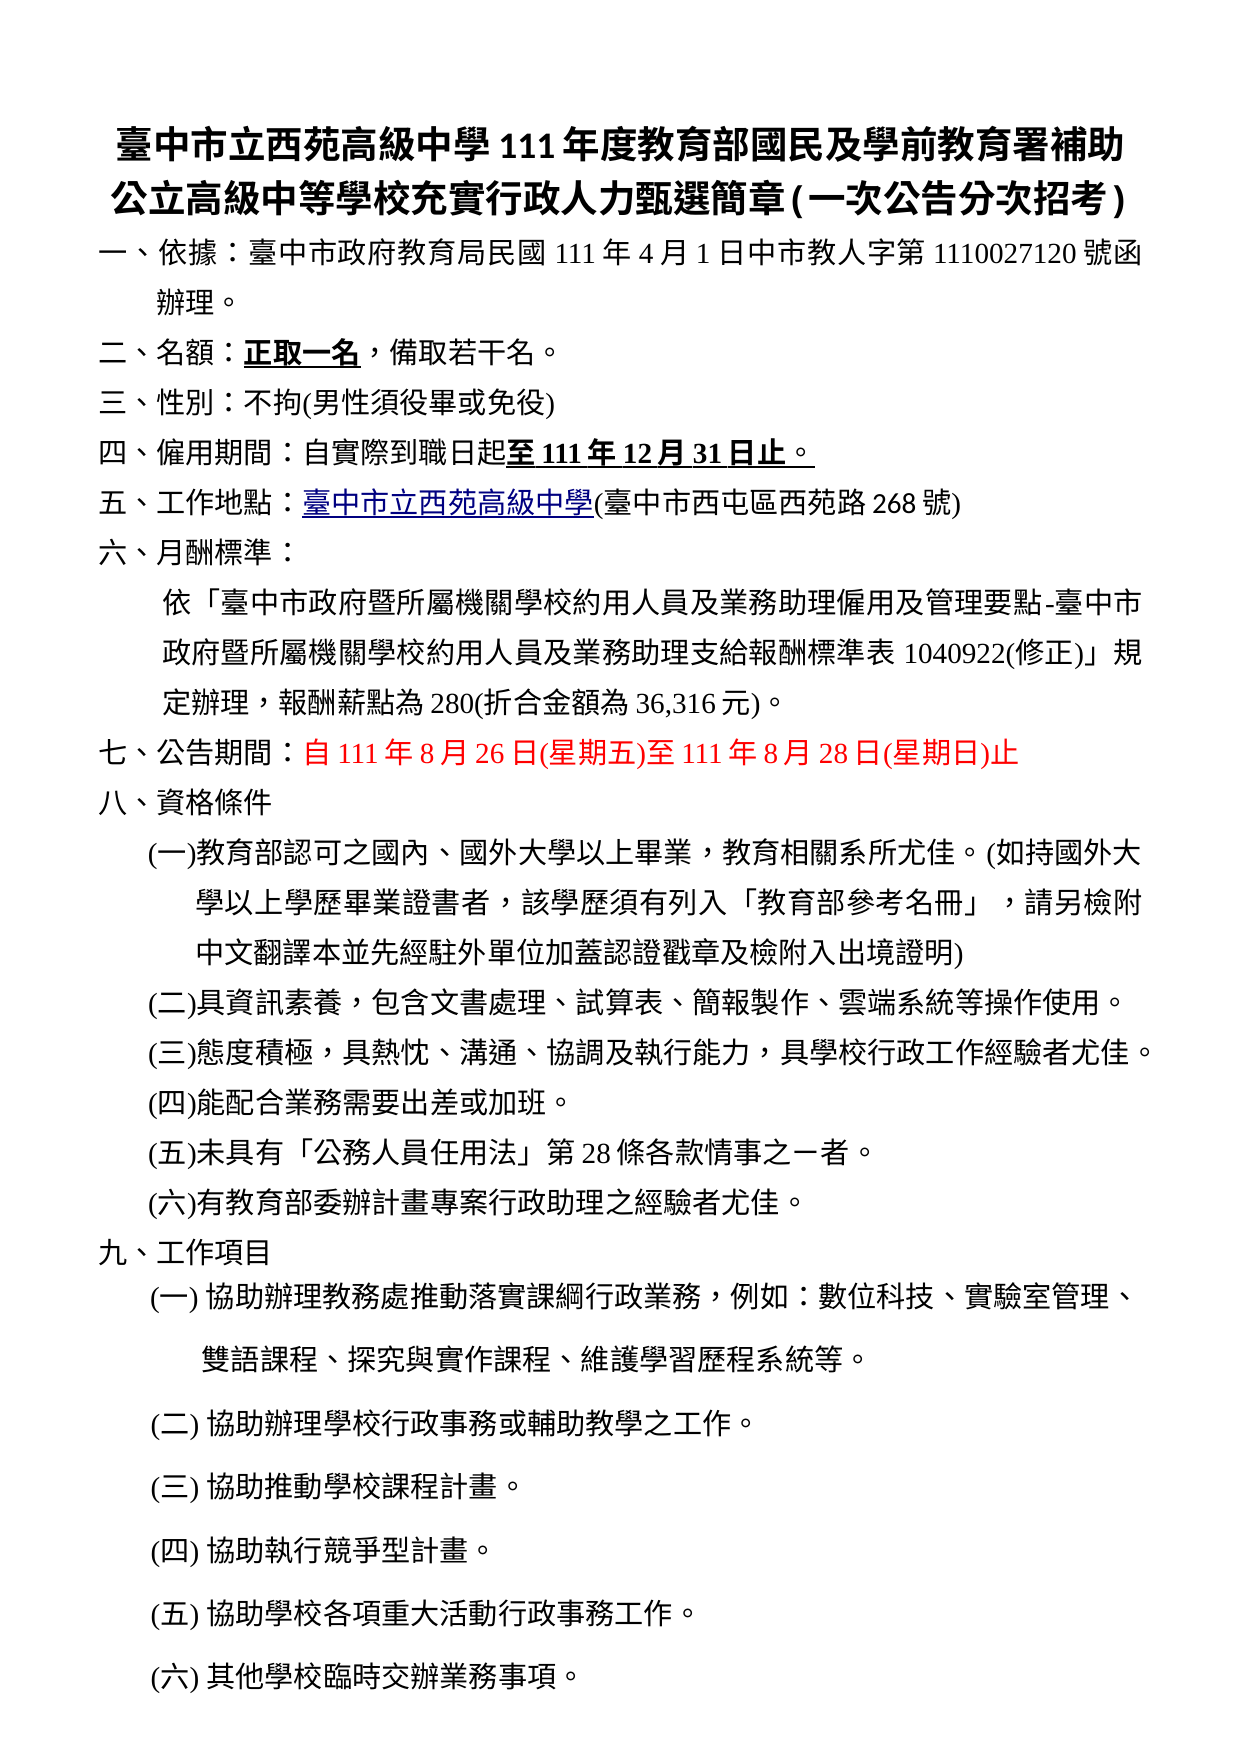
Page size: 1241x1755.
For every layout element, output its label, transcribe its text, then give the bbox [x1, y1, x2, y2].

text (三) 協助推動學校課程計畫。 [150, 1464, 1143, 1506]
text (三)態度積極，具熱忱、溝通、協調及執行能力，具學校行政工作經驗者尤佳。 [148, 1023, 1143, 1073]
text (六)有教育部委辦計畫專案行政助理之經驗者尤佳。 [148, 1173, 1143, 1223]
text (四) 協助執行競爭型計畫。 [150, 1527, 1143, 1569]
text 依「臺中市政府暨所屬機關學校約用人員及業務助理僱用及管理要點-臺中市政府暨所屬機關學校約用人員及業務助理支給報酬標準表1040922(修正)」規定辦理，報酬薪點為280(折合金額為36,316元)。 [162, 573, 1143, 723]
text 一、依據：臺中市政府教育局民國111年4月1日中市教人字第1110027120號函辦理。 [98, 223, 1143, 323]
text (一) 協助辦理教務處推動落實課綱行政業務，例如：數位科技、實驗室管理、雙語課程、探究與實作課程、維護學習歷程系統等。 [142, 1273, 1143, 1379]
text 七、公告期間：自111年8月26日(星期五)至111年8月28日(星期日)止 [98, 723, 1143, 773]
text 九、工作項目 [98, 1223, 1143, 1273]
text (五) 協助學校各項重大活動行政事務工作。 [150, 1591, 1143, 1633]
text 二、名額：正取一名，備取若干名。 [98, 323, 1143, 373]
text 三、性別：不拘(男性須役畢或免役) [98, 373, 1143, 423]
text 六、月酬標準： [98, 523, 1143, 573]
text (二)具資訊素養，包含文書處理、試算表、簡報製作、雲端系統等操作使用。 [148, 973, 1143, 1023]
text 八、資格條件 [98, 773, 1143, 823]
text (四)能配合業務需要出差或加班。 [148, 1073, 1143, 1123]
text 五、工作地點：臺中市立西苑高級中學(臺中市西屯區西苑路268號) [98, 473, 1143, 523]
text (一)教育部認可之國內、國外大學以上畢業，教育相關系所尤佳。(如持國外大學以上學歷畢業證書者，該學歷須有列入「教育部參考名冊」，請另檢附中文翻譯本並先經駐外單位加蓋認證戳章及檢附入出境證明) [148, 823, 1143, 973]
text 四、僱用期間：自實際到職日起至111年12月31日止。 [98, 423, 1143, 473]
text (二) 協助辦理學校行政事務或輔助教學之工作。 [150, 1400, 1143, 1442]
text 臺中市立西苑高級中學111年度教育部國民及學前教育署補助公立高級中等學校充實行政人力甄選簡章(一次公告分次招考) [98, 114, 1143, 223]
text (五)未具有「公務人員任用法」第28條各款情事之ㄧ者。 [148, 1123, 1143, 1173]
text (六) 其他學校臨時交辦業務事項。 [150, 1654, 1143, 1696]
